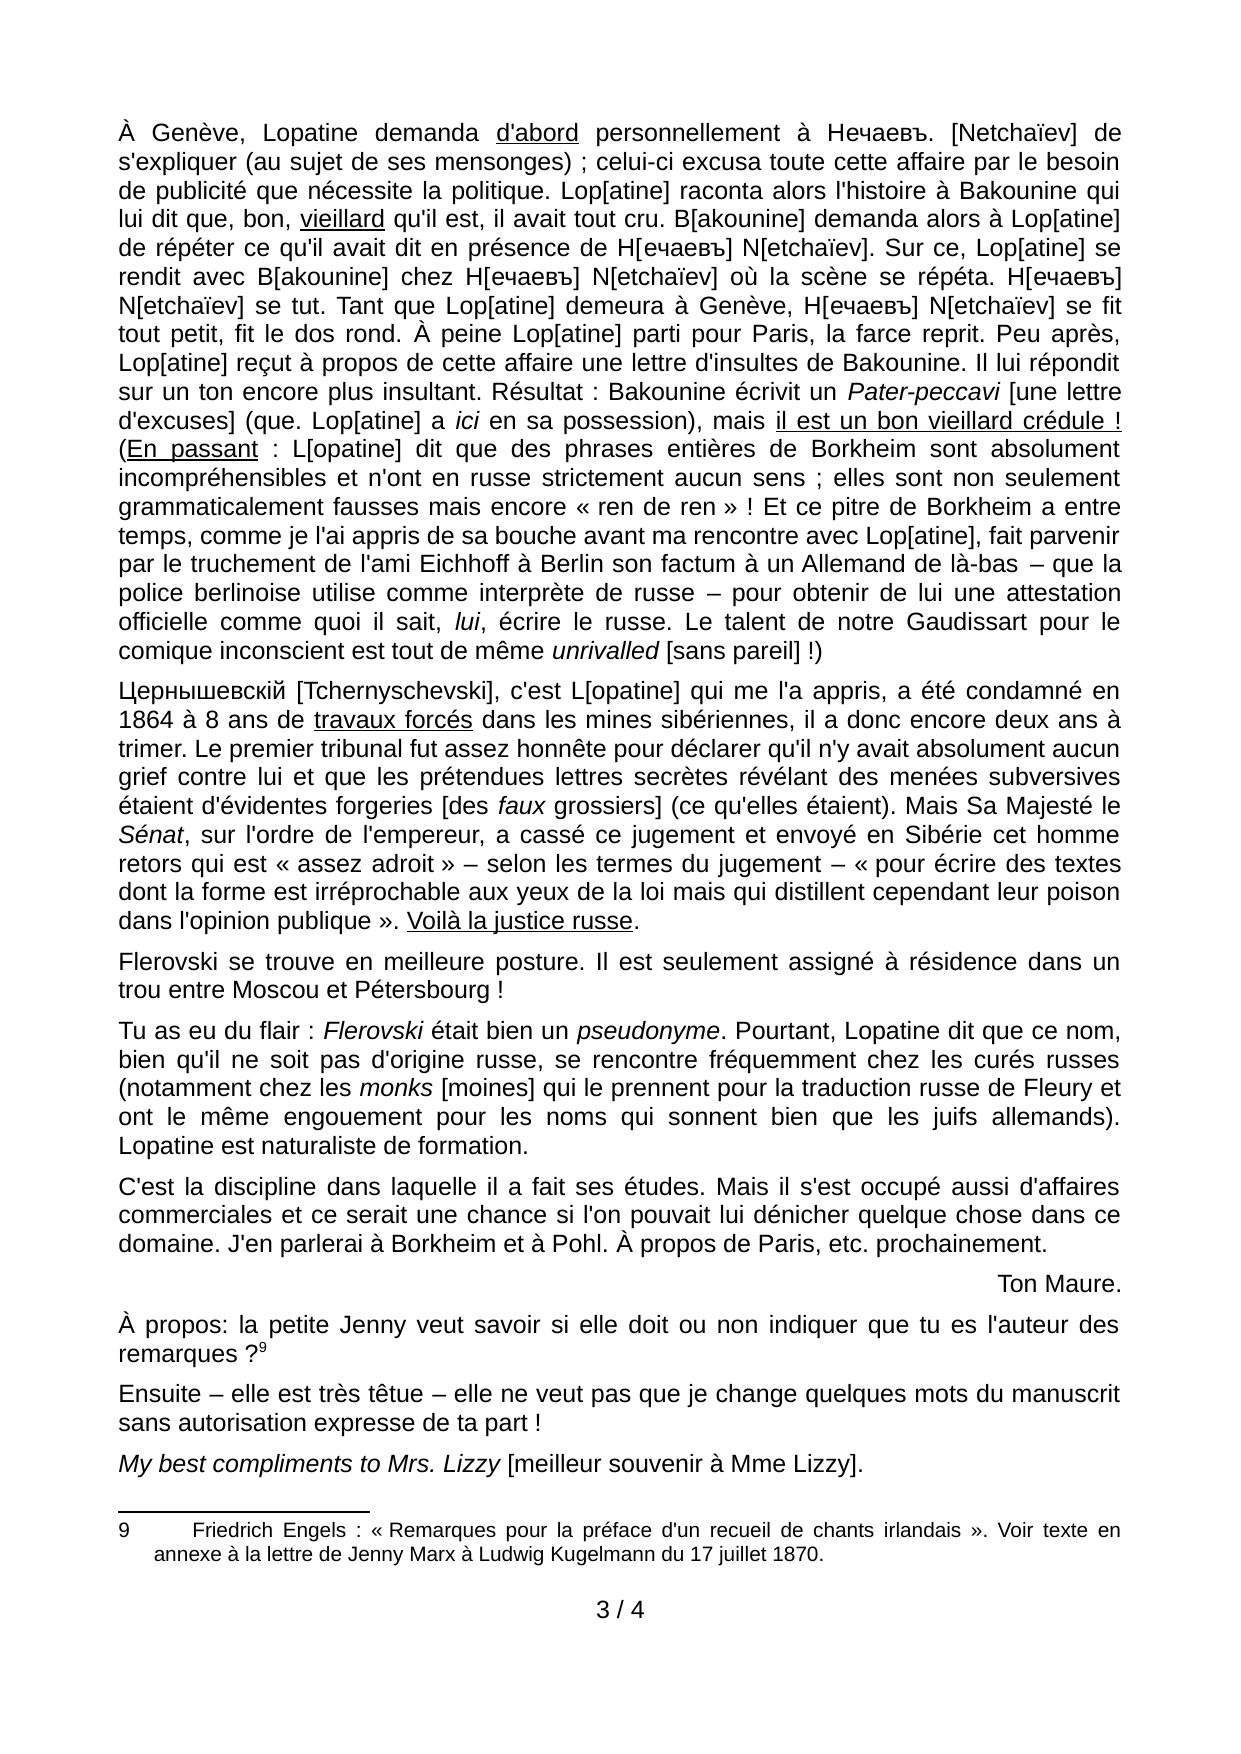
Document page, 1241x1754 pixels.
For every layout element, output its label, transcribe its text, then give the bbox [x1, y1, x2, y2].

text Flerovski se trouve en meilleure posture. Il est seulement assigné à résidence dans un trou entre Moscou et Pétersbourg ! [118, 947, 1122, 1004]
text C'est la discipline dans laquelle il a fait ses études. Mais il s'est occupé aussi d'affaires commerciales et ce serait une chance si l'on pouvait lui dénicher quelque chose dans ce domaine. J'en parlerai à Borkheim et à Pohl. À propos de Paris, etc. prochainement. [118, 1171, 1122, 1258]
text À Genève, Lopatine demanda d'abord personnellement à Hечаевъ. [Netchaïev] de s'expliquer (au sujet de ses mensonges) ; celui-ci excusa toute cette affaire par le besoin de publicité que nécessite la politique. Lop[atine] raconta alors l'histoire à Bakounine qui lui dit que, bon, vieillard qu'il est, il avait tout cru. B[akounine] demanda alors à Lop[atine] de répéter ce qu'il avait dit en présence de H[ечаевъ] N[etchaïev]. Sur ce, Lop[atine] se rendit avec B[akounine] chez H[ечаевъ] N[etchaïev] où la scène se répéta. H[ечаевъ] N[etchaïev] se tut. Tant que Lop[atine] demeura à Genève, H[ечаевъ] N[etchaïev] se fit tout petit, fit le dos rond. À peine Lop[atine] parti pour Paris, la farce reprit. Peu après, Lop[atine] reçut à propos de cette affaire une lettre d'insultes de Bakounine. Il lui répondit sur un ton encore plus insultant. Résultat : Bakounine écrivit un Pater-peccavi [une lettre d'excuses] (que. Lop[atine] a ici en sa possession), mais il est un bon vieillard crédule ! (En passant : L[opatine] dit que des phrases entières de Borkheim sont absolument incompréhensibles et n'ont en russe strictement aucun sens ; elles sont non seulement grammaticalement fausses mais encore « ren de ren » ! Et ce pitre de Borkheim a entre temps, comme je l'ai appris de sa bouche avant ma rencontre avec Lop[atine], fait parvenir par le truchement de l'ami Eichhoff à Berlin son factum à un Allemand de là-bas – que la police berlinoise utilise comme interprète de russe – pour obtenir de lui une attestation officielle comme quoi il sait, lui, écrire le russe. Le talent de notre Gaudissart pour le comique inconscient est tout de même unrivalled [sans pareil] !) [118, 118, 1122, 664]
text Ensuite – elle est très têtue – elle ne veut pas que je change quelques mots du manuscrit sans autorisation expresse de ta part ! [118, 1379, 1122, 1437]
text À propos: la petite Jenny veut savoir si elle doit ou non indiquer que tu es l'auteur des remarques ? [118, 1310, 1122, 1367]
text Friedrich Engels : « Remarques pour la préface d'un recueil de chants irlandais ». Voir texte en annexe à la lettre de Jenny Marx à Ludwig Kugelmann du 17 juillet 1870. [118, 1518, 1122, 1566]
text Tu as eu du flair : Flerovski était bien un pseudonyme. Pourtant, Lopatine dit que ce nom, bien qu'il ne soit pas d'origine russe, se rencontre fréquemment chez les curés russes (notamment chez les monks [moines] qui le prennent pour la traduction russe de Fleury et ont le même engouement pour les noms qui sonnent bien que les juifs allemands). Lopatine est naturaliste de formation. [118, 1016, 1122, 1160]
text My best compliments to Mrs. Lizzy [meilleur souvenir à Mme Lizzy]. [118, 1448, 1122, 1477]
text Ton Maure. [118, 1269, 1122, 1298]
text Цернышевскій [Tchernyschevski], c'est L[opatine] qui me l'a appris, a été condamné en 1864 à 8 ans de travaux forcés dans les mines sibériennes, il a donc encore deux ans à trimer. Le premier tribunal fut assez honnête pour déclarer qu'il n'y avait absolument aucun grief contre lui et que les prétendues lettres secrètes révélant des menées subversives étaient d'évidentes forgeries [des faux grossiers] (ce qu'elles étaient). Mais Sa Majesté le Sénat, sur l'ordre de l'empereur, a cassé ce jugement et envoyé en Sibérie cet homme retors qui est « assez adroit » – selon les termes du jugement – « pour écrire des textes dont la forme est irréprochable aux yeux de la loi mais qui distillent cependant leur poison dans l'opinion publique ». Voilà la justice russe. [118, 676, 1122, 935]
